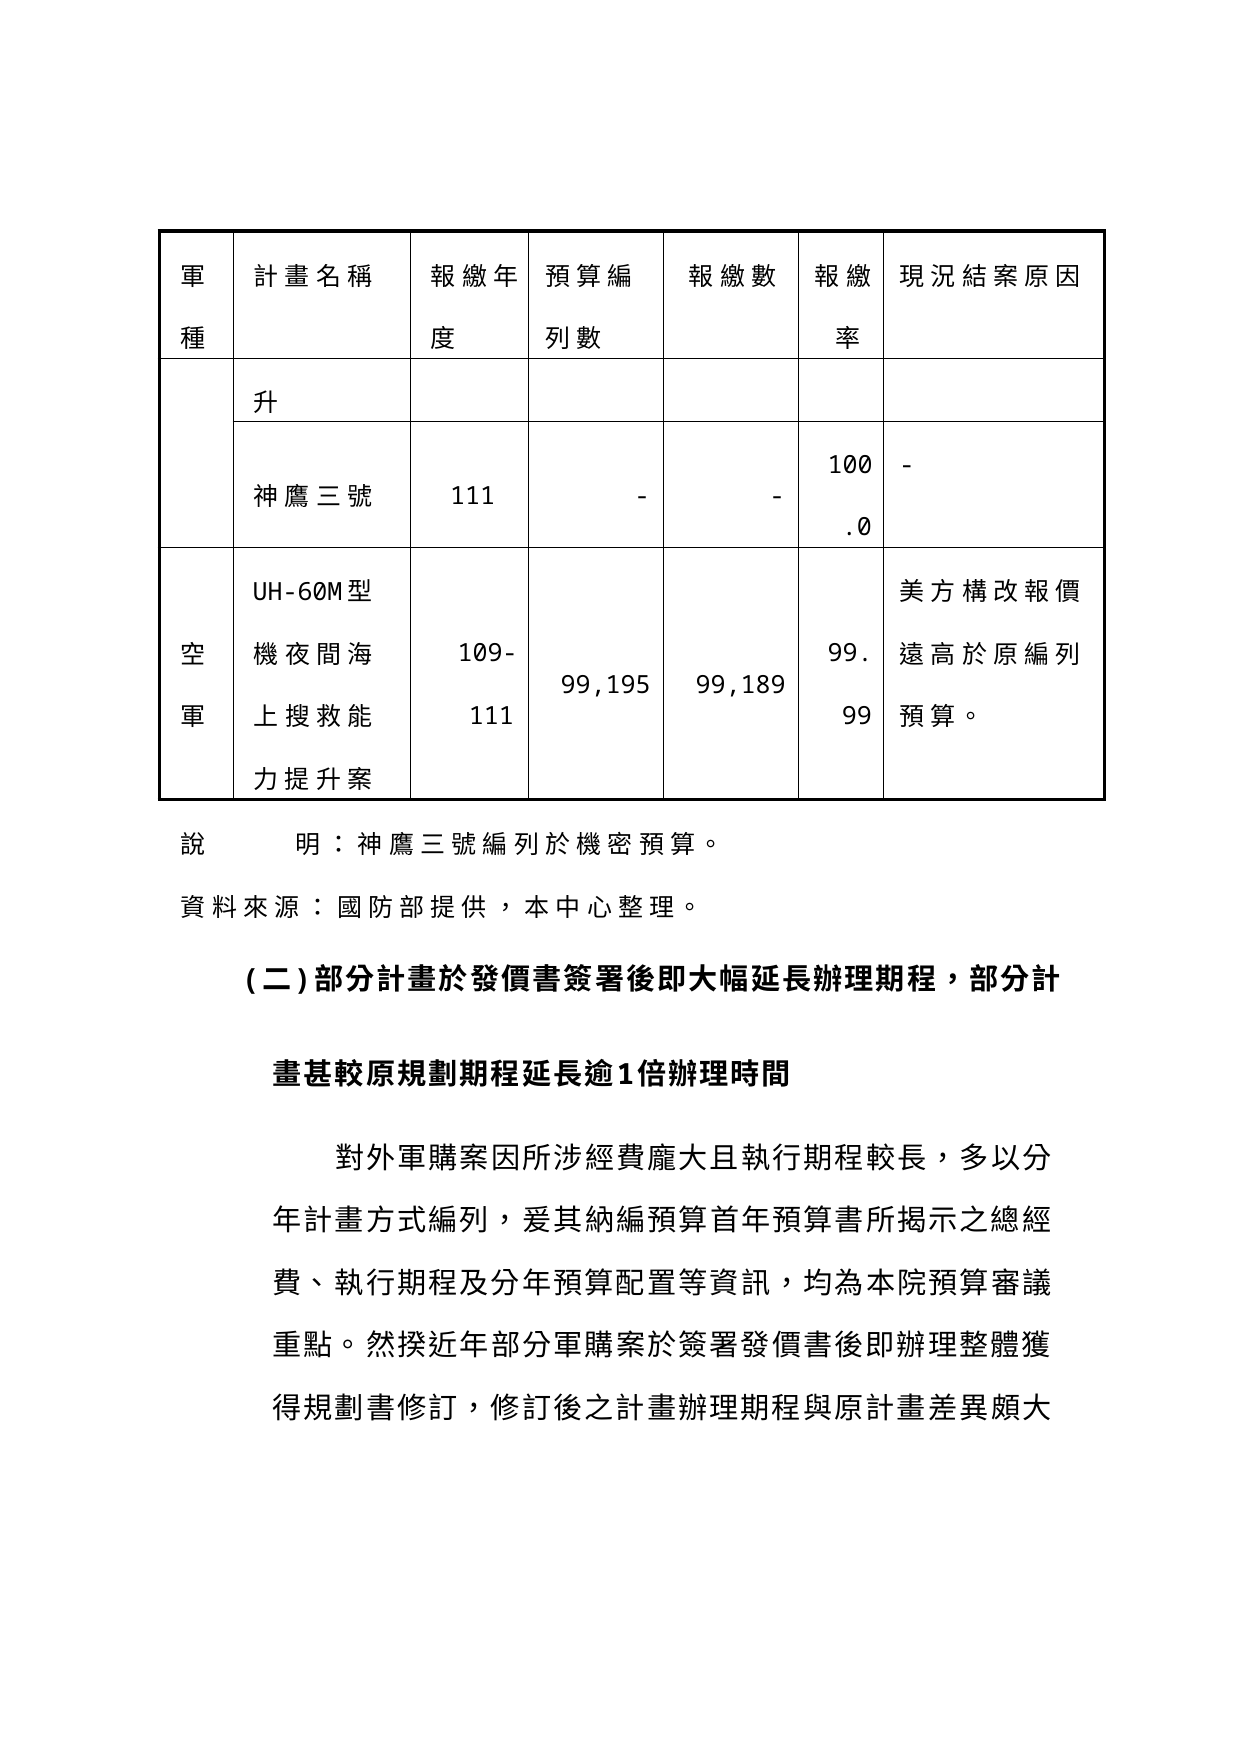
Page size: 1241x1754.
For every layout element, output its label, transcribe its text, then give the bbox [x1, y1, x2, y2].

table_cell [411, 359, 528, 421]
table_cell [161, 359, 233, 547]
table_header 報繳率 [799, 233, 883, 357]
table_cell 99,195 [529, 548, 663, 798]
table_header 計畫名稱 [234, 233, 410, 357]
table_header 現況結案原因 [884, 233, 1103, 357]
table_cell 109-111 [411, 548, 528, 798]
table_cell 空軍 [161, 548, 233, 798]
table_header 報繳年度 [411, 233, 528, 357]
table_cell 99.99 [799, 548, 883, 798]
text 資料來源：國防部提供，本中心整理。 [148, 864, 1063, 926]
table_cell [884, 359, 1103, 421]
table_cell [799, 359, 883, 421]
table_cell - [884, 422, 1103, 547]
table_cell [529, 359, 663, 421]
text 說 明：神鷹三號編列於機密預算。 [148, 801, 1063, 864]
table_header 預算編列數 [529, 233, 663, 357]
text 對外軍購案因所涉經費龐大且執行期程較長，多以分年計畫方式編列，爰其納編預算首年預算書所揭示之總經費、執行期程及分年預算配置等資訊，均為本院預算審議重點。然揆近年部分軍購案於簽署發價書後即辦理整體獲得規劃書修訂，修訂後之計畫辦理期程與原計畫差異頗大 [266, 1114, 1063, 1426]
table_header 報繳數 [664, 233, 798, 357]
table_cell 神鷹三號 [234, 422, 410, 547]
table_cell 111 [411, 422, 528, 547]
table_cell 升 [234, 359, 410, 421]
table_header 軍種 [161, 233, 233, 357]
table_cell [664, 359, 798, 421]
table_cell 美方構改報價遠高於原編列預算。 [884, 548, 1103, 798]
table_cell - [529, 422, 663, 547]
table_cell UH-60M型機夜間海上搜救能力提升案 [234, 548, 410, 798]
table_cell 100.0 [799, 422, 883, 547]
text (二)部分計畫於發價書簽署後即大幅延長辦理期程，部分計畫甚較原規劃期程延長逾1倍辦理時間 [236, 926, 1063, 1114]
table_cell - [664, 422, 798, 547]
table_cell 99,189 [664, 548, 798, 798]
